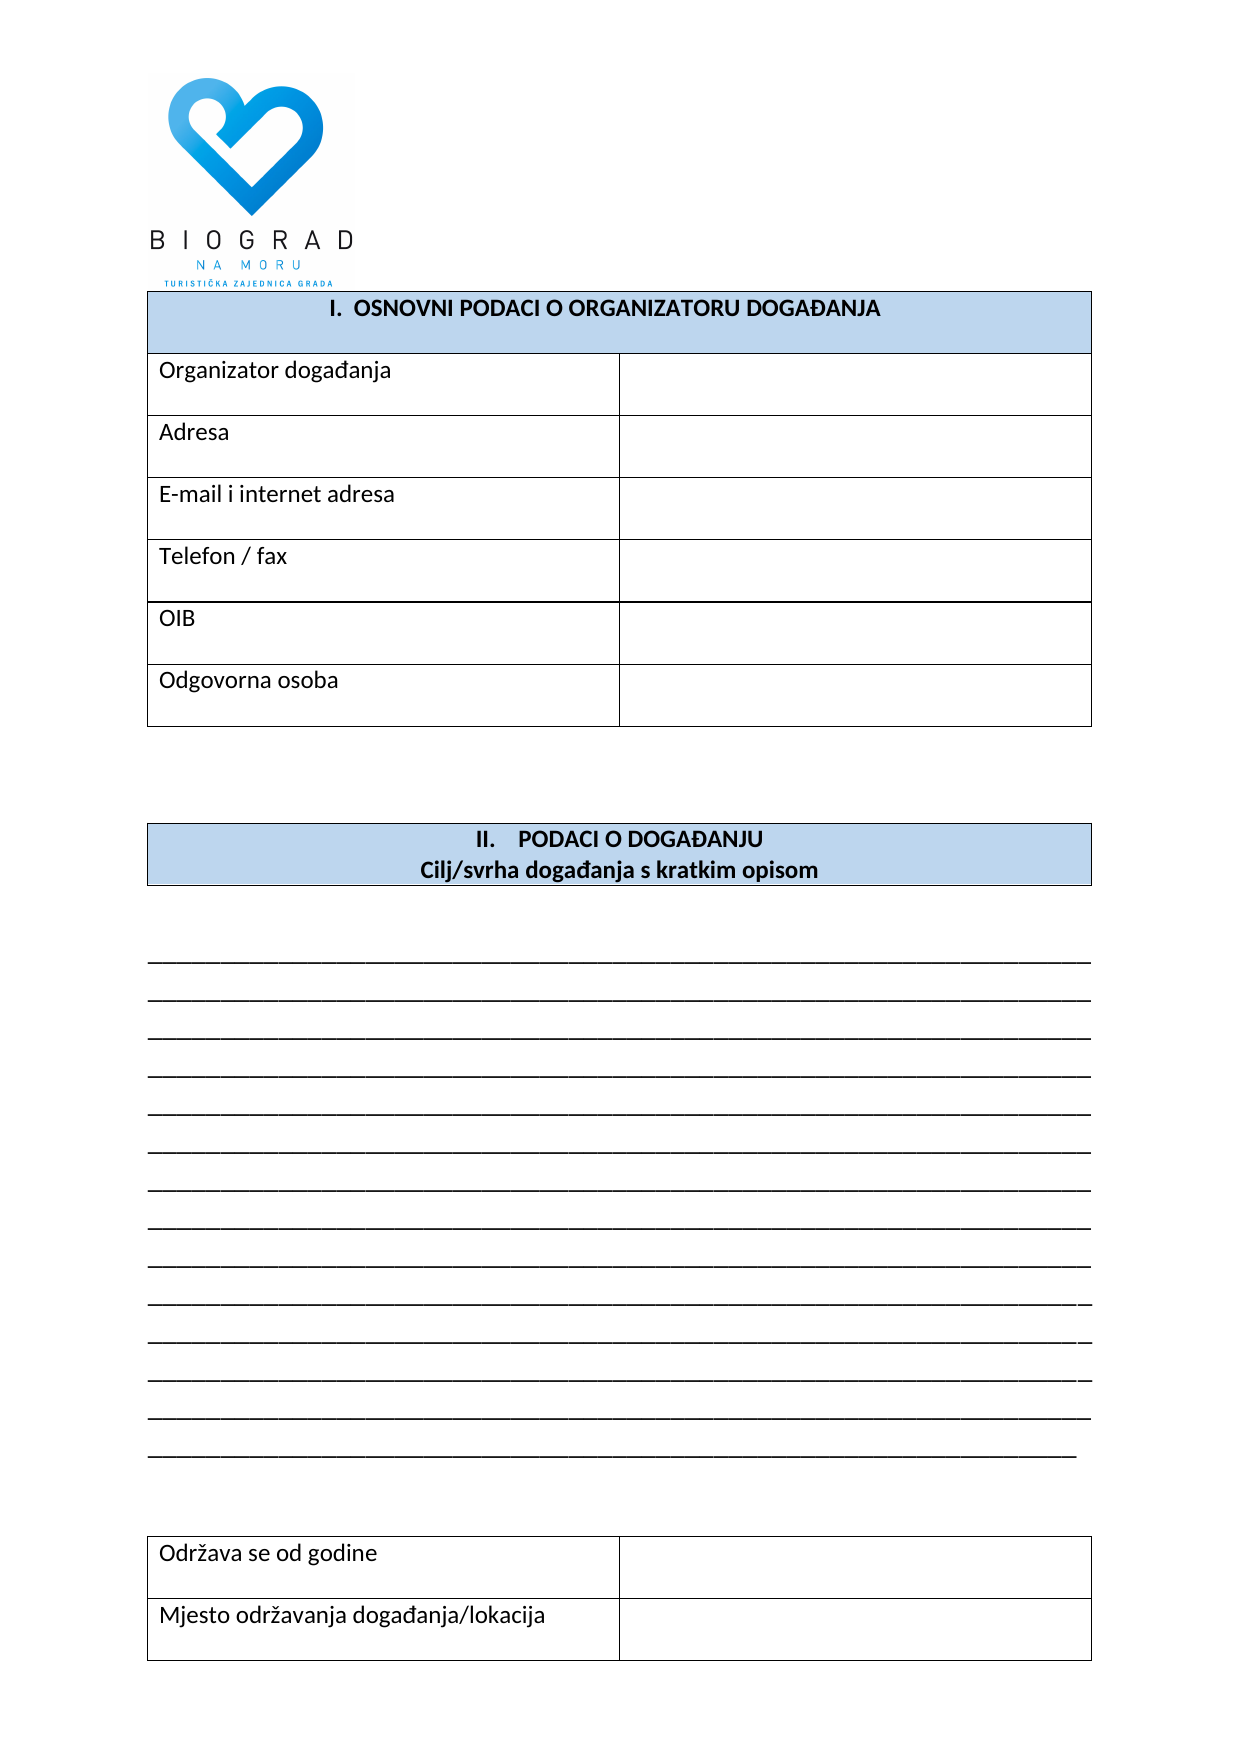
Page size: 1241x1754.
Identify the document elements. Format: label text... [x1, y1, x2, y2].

table_cell [620, 1599, 1091, 1660]
table_cell [620, 478, 1091, 539]
table_cell Odgovorna osoba [148, 665, 619, 726]
table_header [620, 1537, 1091, 1598]
table_cell [620, 603, 1091, 663]
table_cell E-mail i internet adresa [148, 478, 619, 539]
table_cell Telefon / fax [148, 540, 619, 601]
table_header Održava se od godine [148, 1537, 619, 1598]
table_cell Mjesto održavanja događanja/lokacija [148, 1599, 619, 1660]
table_header I. OSNOVNI PODACI O ORGANIZATORU DOGAĐANJA [148, 292, 1063, 353]
table_cell Adresa [148, 416, 619, 477]
text _____________________________________________________________________________________________________________________________________________________________________________________________________________________________________________________________________________________________________________________________________________________________________________________________________________________________________________________________________________________________________________________________________________________________________________________________________________________________________________________________________________________________________________________________________________________________________________________________________________________________________________________________________________________________________________________________________________ [148, 932, 1093, 1462]
table_header [1063, 292, 1091, 353]
table_cell [620, 354, 1091, 415]
table_cell [620, 416, 1091, 477]
table_header II. PODACI O DOGAĐANJU Cilj/svrha događanja s kratkim opisom [148, 824, 1091, 884]
table_cell Organizator događanja [148, 354, 619, 415]
table_cell [620, 540, 1091, 601]
table_cell OIB [148, 603, 619, 663]
table_cell [620, 665, 1091, 726]
